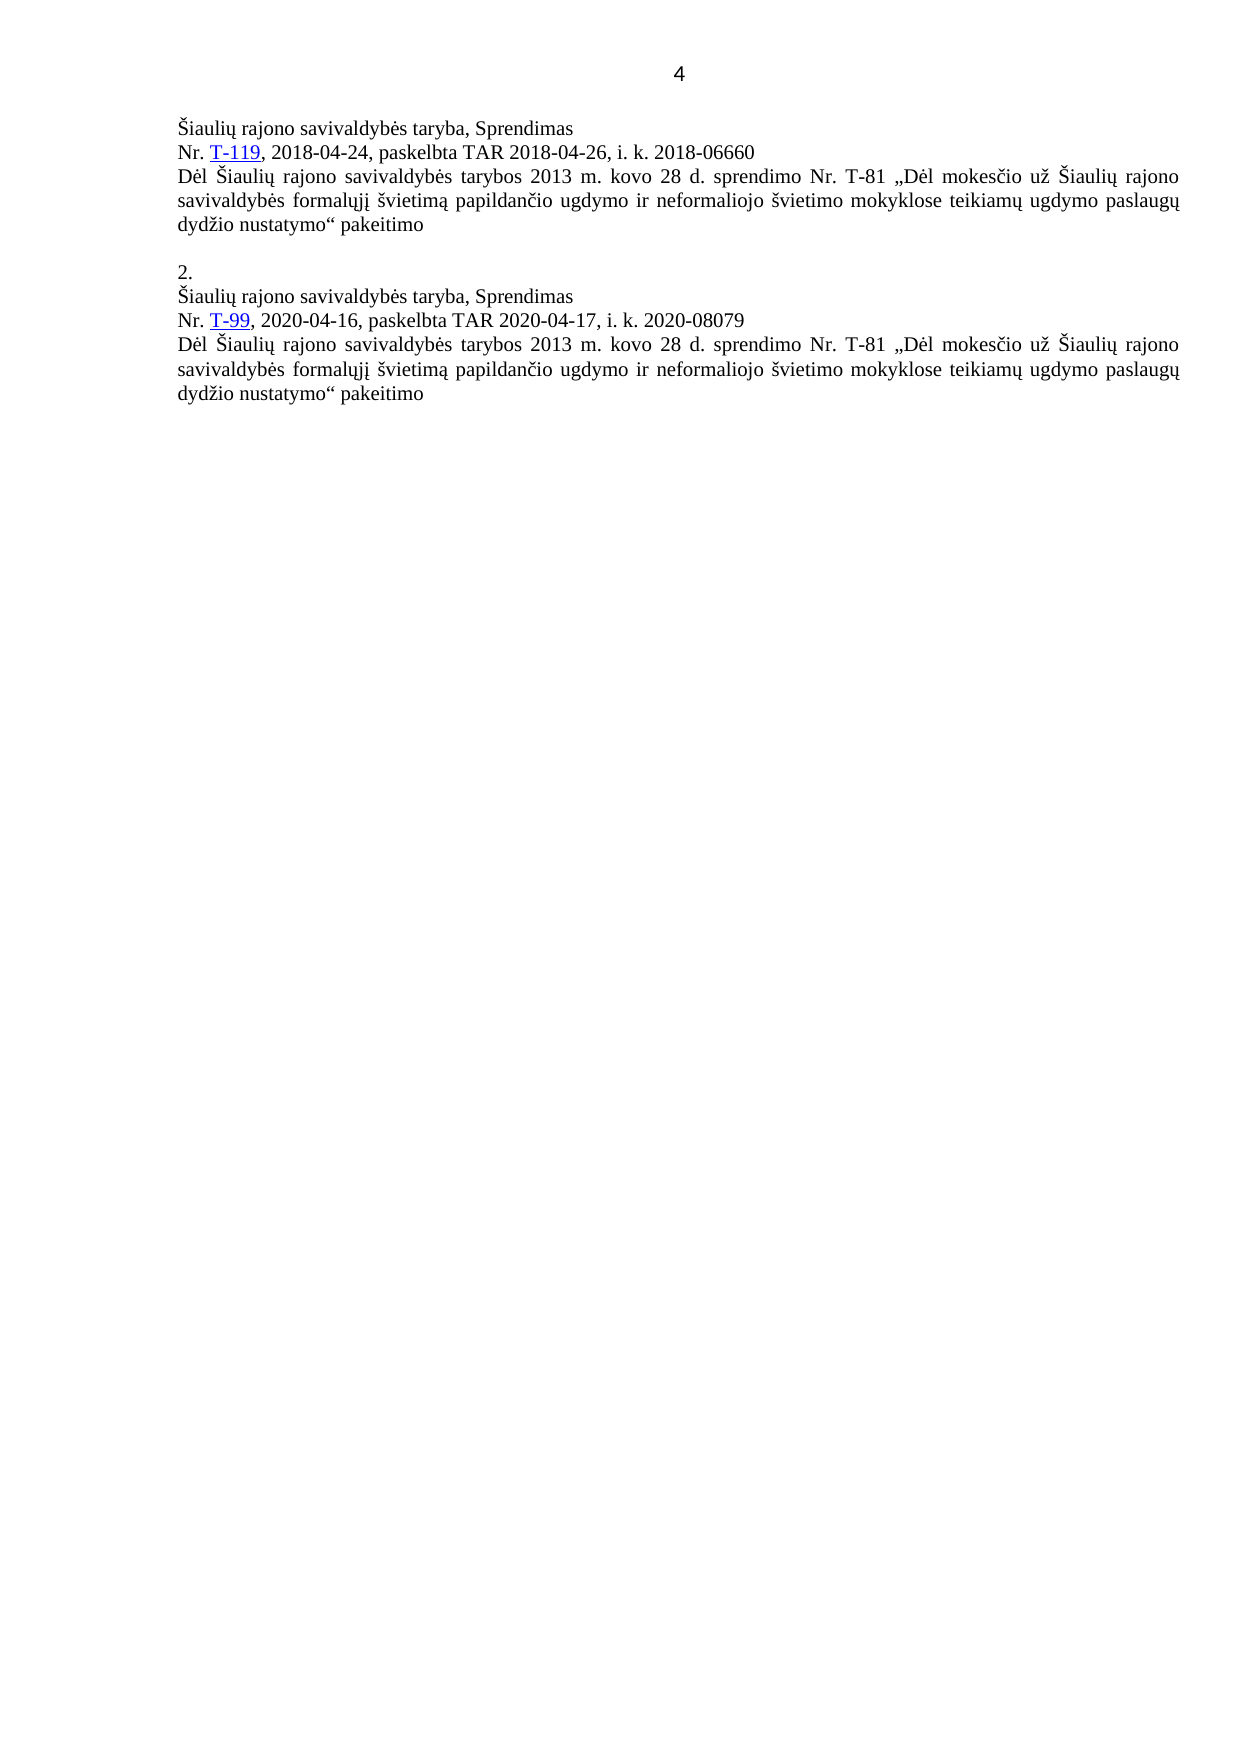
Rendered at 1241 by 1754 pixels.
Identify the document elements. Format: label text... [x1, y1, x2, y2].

text Nr. T-119, 2018-04-24, paskelbta TAR 2018-04-26, i. k. 2018-06660 [177, 140, 1181, 164]
text 2. [177, 260, 1181, 284]
text Dėl Šiaulių rajono savivaldybės tarybos 2013 m. kovo 28 d. sprendimo Nr. T-81 „Dėl mokesčio už Šiaulių rajono savivaldybės formalųjį švietimą papildančio ugdymo ir neformaliojo švietimo mokyklose teikiamų ugdymo paslaugų dydžio nustatymo“ pakeitimo [177, 332, 1181, 404]
text Nr. T-99, 2020-04-16, paskelbta TAR 2020-04-17, i. k. 2020-08079 [177, 308, 1181, 332]
text Dėl Šiaulių rajono savivaldybės tarybos 2013 m. kovo 28 d. sprendimo Nr. T-81 „Dėl mokesčio už Šiaulių rajono savivaldybės formalųjį švietimą papildančio ugdymo ir neformaliojo švietimo mokyklose teikiamų ugdymo paslaugų dydžio nustatymo“ pakeitimo [177, 164, 1181, 236]
text Šiaulių rajono savivaldybės taryba, Sprendimas [177, 284, 1181, 308]
text Šiaulių rajono savivaldybės taryba, Sprendimas [177, 116, 1181, 140]
